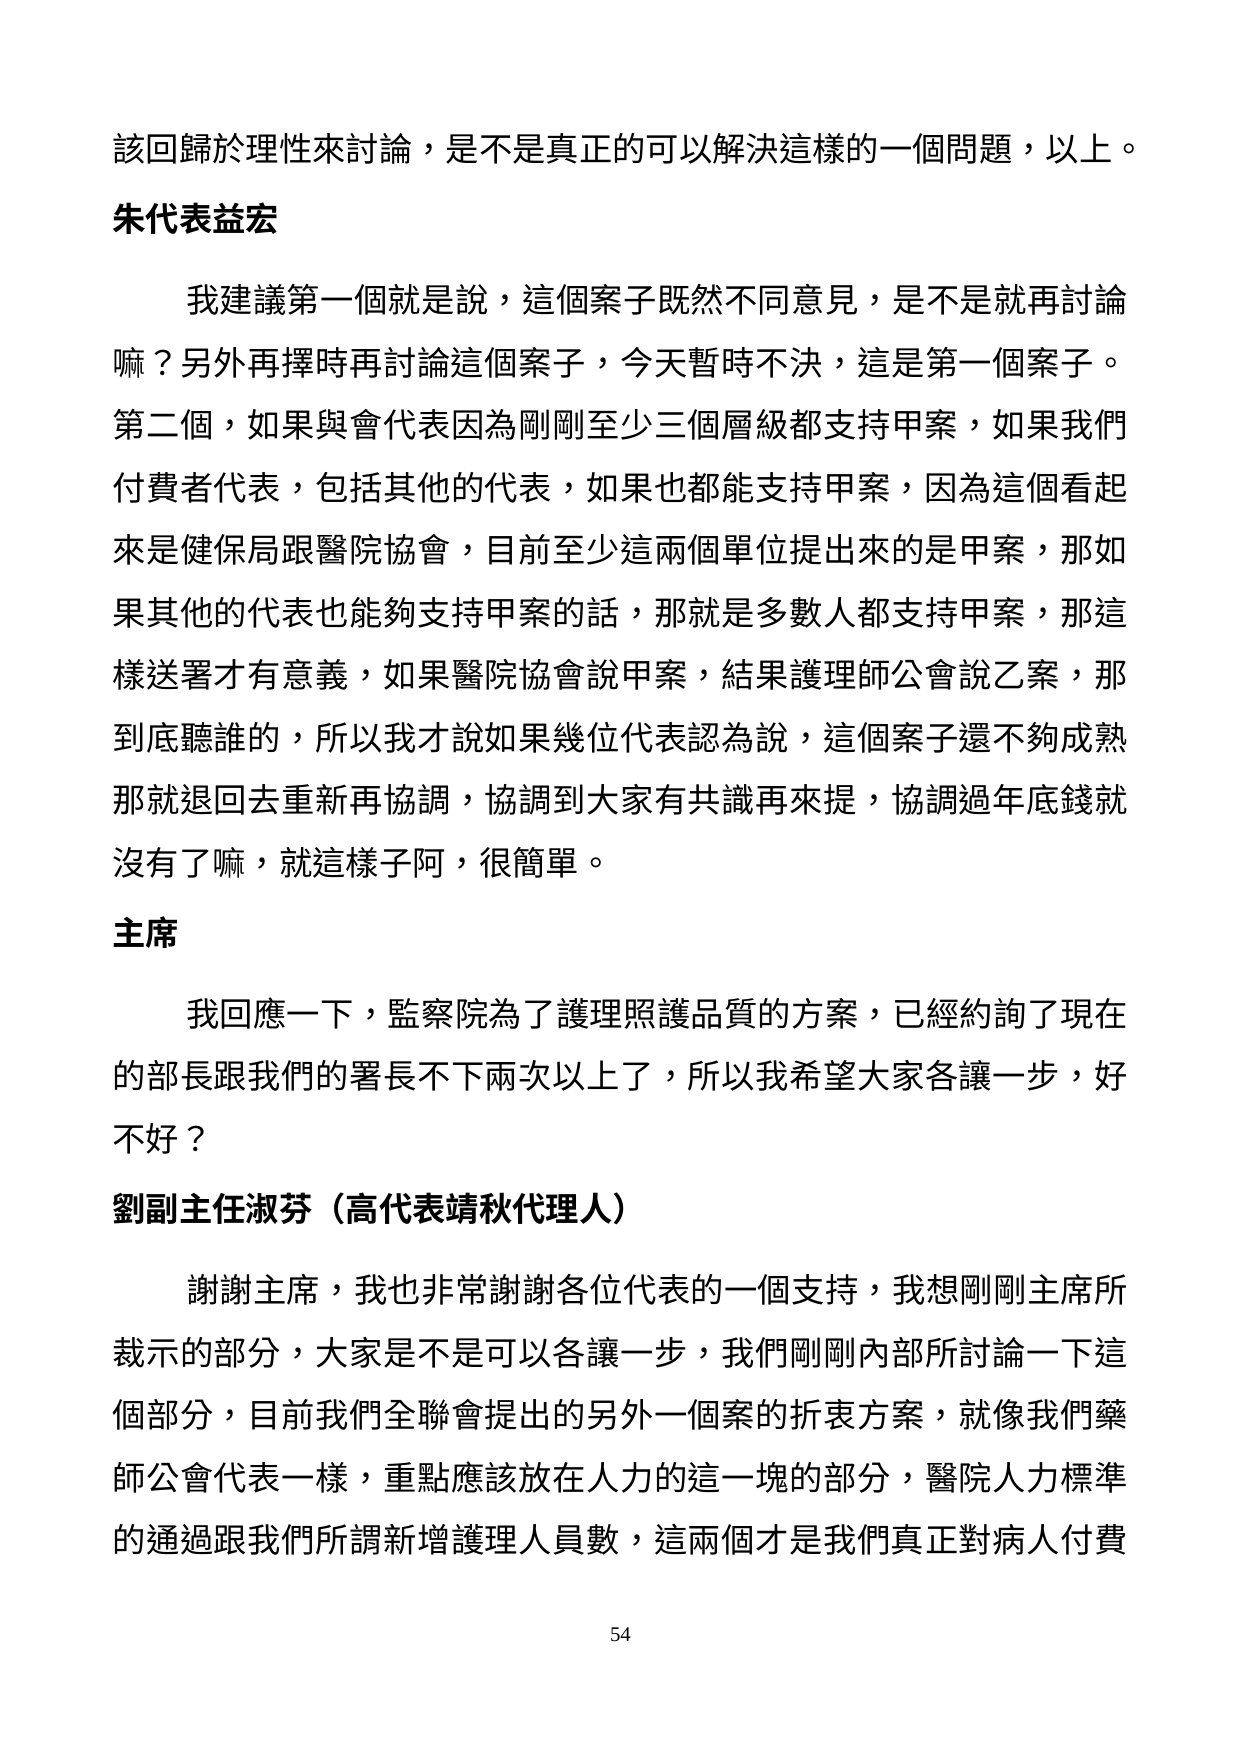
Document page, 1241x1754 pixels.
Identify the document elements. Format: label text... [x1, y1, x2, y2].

text 藥師公會全聯會秘書長曾中龍第一次發言，我想聽了大家的發言，我想雙方都各有立場，問題要解決，其實說哪一邊錯我想哪一邊都沒有錯，因為各有立場，談到立場其實接下來就來看道理，那我想就這個事情，我個人是覺得說，站在護理師公會的立場，我剛聽了後我覺得他們有一個立場，是有一個論點我是很appreciate的，因為為什麼雖然我們是醫事服務的提供者，但是未來我們同時身兼付費者的角色，那我必須要強調一個東西，因為站在護理師公會剛剛他們有提到一個就是說，雖然這些錢給了，重要是在於護理人力的增加，那當然醫院他們不是不增加，那他可能會講說因為有系統性的一個人力的問題，那所以把這些錢用來去提升現在的護理人員的一個薪資待遇，然後甚至付出了更多，BUT當初我相信在健保會的時候，付費者代表願意給這些錢的時候，是希望我的quality，我不希望我的量你要quality好，如果你是給護理人員更多的錢，但是他的錢多了，但他原本過勞的問題沒有解決，那人為性的一個因為過勞而產生的錯誤還是會發生，甚至因為他多拿錢，心裡也覺得應該多盡一些，所以做到要死，那這個問題就嚴重了，所以剛剛醫界的代表也提到了一個東西就是說，護理人員上街頭他喊的是甚麼，我不要錢，我希望我能多休息，我要休假，所以我想，在這裡面錢的問題是事小，所以我們要針對問題來節約，就是說，今天不管是甲案、乙案或者哪一案，真正他能不能去解決，整個這個我們剛剛講的，所謂的護理界的人力的系統性的一個產生的問題，如果沒有辦法解決，我覺得把這些問題丟給部長來決的話，我覺得我們有愧於我們整個代表會的一個職責，所以我覺得我們大概應該回歸於理性來討論，是不是真正的可以解決這樣的一個問題，以上。 [112, 105, 1128, 168]
text 劉副主任淑芬（高代表靖秋代理人） [112, 1165, 1128, 1228]
text 主席 [112, 889, 1128, 951]
text 朱代表益宏 [112, 175, 1128, 238]
text 我回應一下，監察院為了護理照護品質的方案，已經約詢了現在的部長跟我們的署長不下兩次以上了，所以我希望大家各讓一步，好不好？ [112, 970, 1128, 1158]
text 謝謝主席，我也非常謝謝各位代表的一個支持，我想剛剛主席所裁示的部分，大家是不是可以各讓一步，我們剛剛內部所討論一下這個部分，目前我們全聯會提出的另外一個案的折衷方案，就像我們藥師公會代表一樣，重點應該放在人力的這一塊的部分，醫院人力標準的通過跟我們所謂新增護理人員數，這兩個才是我們真正對病人付費者代表照護的重點跟品質保證的要點，所以我們提的案子是這樣子的，品質報告的部分0.5億，第二個部分，調高全民健康保險的所謂給付服務的住院護理費的支付標準5億，通過醫院人力標準12億，補助新增護理人員數7.5億，那等於說，我們還是把焦點放在所謂的通過人力標準的這一塊，那我要補充一點，原來不管是甲案或乙案裡面，關於不管是甲案或乙案，在我們健保署裡面的案子都沒有提到他必須通過C的標準才支付，他並沒有提到這一點，我可能要跟付費者代表先說明，他裡面的案子並沒有提到這個字句，這個部分，他沒有，他是用這個是試算，可是他並沒有說，他是按照什麼呢，住院的人次裡面的支付或是加成，他沒有達到C的標準，他裡面一個字都沒有提，用C的方式試算，但是我那只是附帶，那是我們目前會裡面所提出來的事，還是我再重述一遍，就像我們主席希望我們有折衷的方案，所以全聯會提出了一個折衷的方案是，品質報告0.5億，調高住院護理費5億，通過人力評鑑標準12億，另外補助新增護理人員數7.5億，這是第一個部分。第二個部分我要回應一下，我們代表表示，護理人員人力不足請我們回去檢討我們組織文化的問題，我想這個地方，我想跟代表報告，跟其他代表分享，其實醫生也有四大皆空，那你也要醫生回去檢討他組織文化的問題嗎？四大皆空的醫生也是用費用來補助他，希望他能夠留任，我想這個代表大家在說話的方式，彼此要尊重，這是第二個部分。第三個部分，我們剛剛提到cost down我在這裡跟代表報告，我這裡cost down並不是會讓你降低成本，而意思是說你原來要花100萬的請護人員，因為這個補助款幫助你了補助你了，100可能80萬或50萬讓你原本要支出的成本降低，所以我的意思只是這樣的意思，以上。 [112, 1246, 1128, 1559]
text 我建議第一個就是說，這個案子既然不同意見，是不是就再討論嘛？另外再擇時再討論這個案子，今天暫時不決，這是第一個案子。第二個，如果與會代表因為剛剛至少三個層級都支持甲案，如果我們付費者代表，包括其他的代表，如果也都能支持甲案，因為這個看起來是健保局跟醫院協會，目前至少這兩個單位提出來的是甲案，那如果其他的代表也能夠支持甲案的話，那就是多數人都支持甲案，那這樣送署才有意義，如果醫院協會說甲案，結果護理師公會說乙案，那到底聽誰的，所以我才說如果幾位代表認為說，這個案子還不夠成熟，那就退回去重新再協調，協調到大家有共識再來提，協調過年底錢就沒有了嘛，就這樣子阿，很簡單。 [112, 256, 1128, 881]
